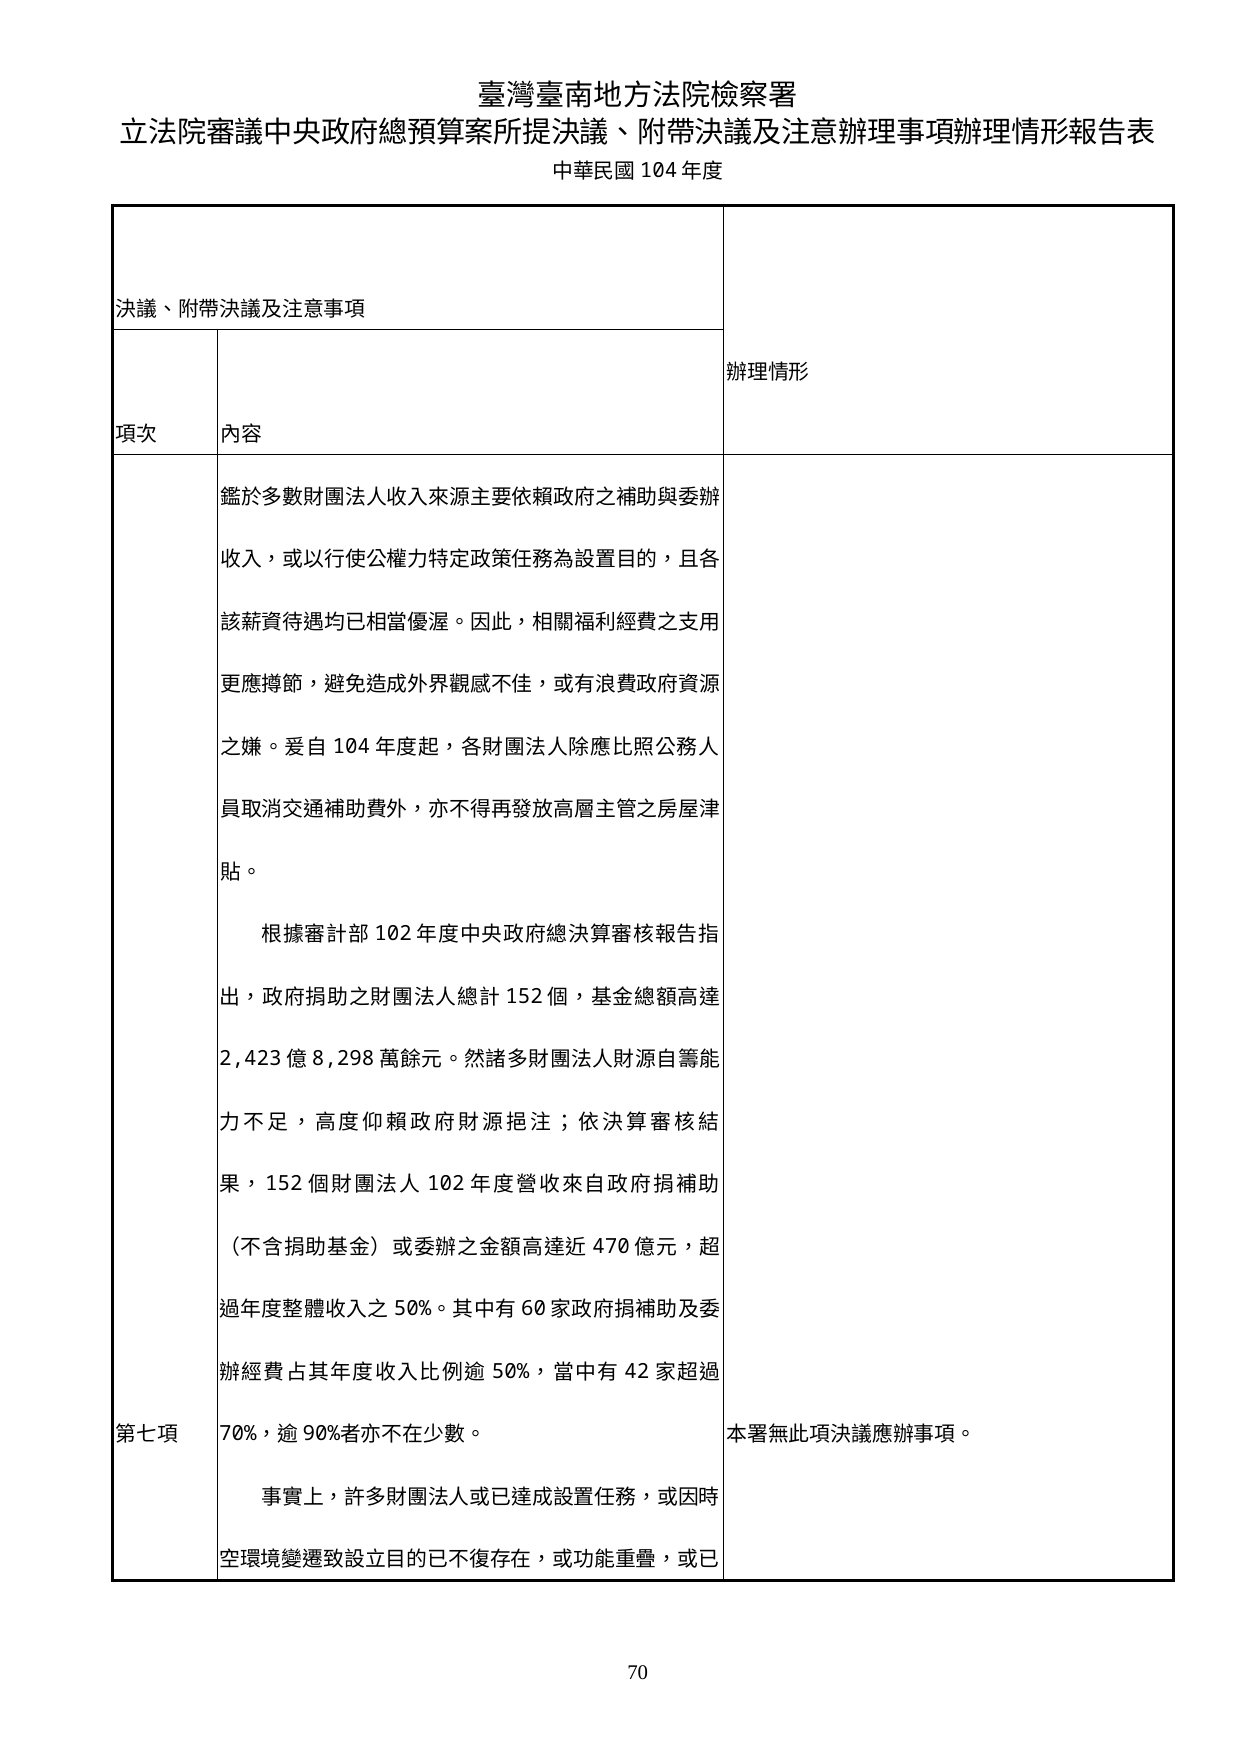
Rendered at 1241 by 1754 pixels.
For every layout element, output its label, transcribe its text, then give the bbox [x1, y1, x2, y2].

table_header 辦理情形 [724, 207, 1172, 453]
table_cell 本署無此項決議應辦事項。 [724, 455, 1172, 1578]
table_cell 104年度中央政府總預算案針對各機關及所屬統刪項目如下： 1.油料：統刪30%；另隨同減列交通部辦理離島載客船舶油價補貼0.07億元、公路總局辦理公共運輸油價補貼1.05億元。 2.大陸地區旅費：統刪10%。 3.委辦費：除人事行政總處、公務人力發展中心、中央選舉委員會及所屬、公務人員保障暨培訓委員會、警政署及所屬、外交部主管、教育部主管、法務部主管、勞工保險局、職業安全衛生署危險性機械及設備檢查與管理、動植物防疫檢疫局及所屬屠宰衛生檢查、畜禽藥物殘留檢測及檢疫偵測犬業務、衛生福利部落實長照十年計畫、推動長照服務體系及長照服務網業務相關預算、健全緊急醫療照護網絡、健全醫療衛生體系、醫事人力培育與訓練、推動身心障礙醫療復建網絡、社會救助業務、保護服務業務、規劃建立社會工作專業、推動性別暴力防治相關預算、食品藥物管理署科技發展工作及食品藥物管理業務相關預算、社會及家庭署辦理推展身心障礙者福利服務相關預算、文化部主管不刪；智慧財產局、工業局工業技術升級輔導計畫、標準檢驗局及所屬辦理國家度量衡標準實驗室整體運作與發展及民生化學計量標準計畫統刪1%外，其餘統刪10%，其中大陸委員會、考試院、營建署及所屬、消防署及所屬、入出國及移民署、建築研究所、國防部所屬、財政部、國庫署、交通部、中央氣象局、觀光局及所屬、運輸研究所、農業委員會、茶業改良場、疾病管制署、中央健康保險署、社會及家庭署、新竹科學工業園區管理局及所屬、中部科學工業園區管理局及所屬、保險局改以其他項目刪減替代，科目自行調整。 4.一般事務費：除中央研究院、人事行政總處及所屬、國立故宮博物院、中央選舉委員會及所屬、立法院主管、公務人員保障暨培訓委員會、國家文官學院及所屬、監察院、警政署及所屬、外交部主管、體育署、法務部主管、智慧財產局、工業局工業技術升級輔導計畫、勞工保險局、衛生福利部落實長照十年計畫、推動長照服務體系及長照服務網業務相關預算、健全緊急醫療照護網絡、健全醫療衛生體系、醫事人力培育與訓練、推動身心障礙醫療復建網絡、社會救助業務、保護服務業務、規劃建立社會工作專業、推動性別暴力防治相關預算、食品藥物管理署科技發展工作及食品藥物管理業務相關預算、中央健康保險署、社會及家庭署辦理推展身心障礙者福利服務相關預算、國軍退除役官兵輔導委員會聘用照顧服務員及護理人員相關預算不刪外，其餘統刪5%，其中總統府、國家發展委員會、國家通訊傳播委員會、公務人員退休撫卹基金監理委員會、營建署及所屬、消防署及所屬、空中勤務總隊、國防部所屬、賦稅署、臺北國稅局、高雄國稅局、北區國稅局及所屬、中區國稅局及所屬、南區國稅局及所屬、關務署及所屬、財政資訊中心、教育部、國家圖書館、國立公共資訊圖書館、國立教育廣播電臺、國立海洋科技博物館、中小企業處、交通部、民用航空局、中央氣象局、觀光局及所屬、運輸研究所、原子能委員會、放射性物料管理局、核能研究所、水土保持局、農業試驗所、林業試驗所、種苗改良繁殖場、桃園區農業改良場、花蓮區農業改良場、衛生福利部、社會及家庭署、環境檢驗所、環境保護人員訓練所、海岸巡防署主管、新竹科學工業園區管理局及所屬、證券期貨局改以其他項目刪減替代，科目自行調整。 5.軍事裝備設施、房屋建築、車輛及辦公器具、設施及機械設備養護費：除人事行政總處及所屬、國立故宮博物院、中央選舉委員會及所屬、立法院主管、公務人員保障暨培訓委員會、國家文官學院及所屬、監察院、警政署及所屬、中央警察大學設施及機械設備養護費、外交部駐外機構業務計畫、體育署、法務部主管、衛生福利部落實長照十年計畫、推動長照服務體系及長照服務網業務相關預算、保護服務業務相關預算、食品藥物管理署科技發展工作及食品藥物管理業務相關預算、海洋巡防總局艦艇歲修及機械儀器養護費不刪外，其餘統刪5%，其中國家安全會議、國史館臺灣文獻館、中央研究院、行政院、主計總處、國家發展委員會、考試院、公務人員退休撫卹基金監理委員會、內政部、營建署及所屬、消防署及所屬、入出國及移民署、國防部所屬、財政部、國庫署、賦稅署、臺北國稅局、高雄國稅局、北區國稅局及所屬、中區國稅局及所屬、南區國稅局及所屬、關務署及所屬、財政資訊中心、國家圖書館、國立公共資訊圖書館、國立教育廣播電臺、國立海洋科技博物館、交通部、民用航空局、中央氣象局、觀光局及所屬、運輸研究所、公路總局及所屬、原子能委員會、放射性物料管理局、農業委員會、水土保持局、林業試驗所、特有生物研究保育中心、漁業署及所屬、衛生福利部、疾病管制署、中央健康保險署、環境保護署、環境檢驗所、環境保護人員訓練所、海岸巡防署主管、新竹科學工業園區管理局及所屬改以其他項目刪減替代，科目自行調整。 6.國內旅費：除中央研究院、人事行政總處及所屬、國立故宮博物院、中央選舉委員會及所屬、公務人員保障暨培訓委員會、國家文官學院及所屬、監察院主管、警政署及所屬、體育署、法務部主管、工業局工業技術升級輔導計畫、衛生福利部落實長照十年計畫、推動長照服務體系及長照服務網業務相關預算、健全緊急醫療照護網絡、健全醫療衛生體系、醫事人力培育與訓練、推動身心障礙醫療復建網絡、社會救助業務、保護服務業務、規劃建立社會工作專業相關預算、食品藥物管理署科技發展工作及食品藥物管理業務相關預算、社會及家庭署辦理推展身心障礙者福利服務相關預算不刪外，其餘統刪5%，其中國史館臺灣文獻館、主計總處、國家發展委員會、考試院、內政部、營建署及所屬、消防署及所屬、役政署、入出國及移民署、空中勤務總隊、國防部所屬、賦稅署、臺北國稅局、高雄國稅局、北區國稅局及所屬、中區國稅局及所屬、南區國稅局及所屬、關務署及所屬、財政資訊中心、國家圖書館、國立公共資訊圖書館、國立教育廣播電臺、國立海洋科技博物館、交通部、中央氣象局、觀光局及所屬、運輸研究所、公路總局及所屬、原子能委員會、放射性物料管理局、農業委員會、水土保持局、衛生福利部、疾病管制署、社會及家庭署、環境保護署、環境檢驗所、環境保護人員訓練所、新竹科學工業園區管理局及所屬、檢查局、臺灣省政府改以其他項目刪減替代，科目自行調整。 7.國外旅費：除中央研究院、人事行政總處及所屬、國立故宮博物院、中央選舉委員會及所屬、立法院主管委員國會交流事務費、公務人員保障暨培訓委員會、國家文官學院及所屬、監察院、警政署及所屬、中央警察大學、外交部主管、體育署、法務部主管、衛生福利部落實長照十年計畫、推動長照服務體系及長照服務網業務相關預算、推動身心障礙醫療復建網絡、保護服務業務相關預算、食品藥物管理署科技發展工作及食品藥物管理業務相關預算、社會及家庭署辦理推展身心障礙者福利服務相關預算、文化部主管不刪外，其餘統刪5%，其中行政院、主計總處、國家發展委員會、檔案管理局、飛航安全調查委員會、客家委員會及所屬、考試院、銓敘部、公務人員退休撫卹基金監理委員會、公務人員退休撫卹基金管理委員會、審計部、內政部、營建署及所屬、消防署及所屬、役政署、入出國及移民署、建築研究所、空中勤務總隊、國防部所屬、財政部、國庫署、賦稅署、臺北國稅局、高雄國稅局、北區國稅局及所屬、中區國稅局及所屬、南區國稅局及所屬、財政資訊中心、教育部、國民及學前教育署、青年發展署、國家圖書館、國立公共資訊圖書館、國立教育廣播電臺、國家教育研究院、國立海洋科技博物館、工業局、標準檢驗局及所屬、智慧財產局、水利署及所屬、中央地質調查所、交通部、民用航空局、中央氣象局、觀光局及所屬、運輸研究所、公路總局及所屬、勞工保險局、勞動力發展署及所屬、職業安全衛生署、勞動及職業安全衛生研究所、僑務委員會、原子能委員會、輻射偵測中心、放射性物料管理局、核能研究所、農業委員會、林務局、水土保持局、農業試驗所、林業試驗所、水產試驗所、畜產試驗所、家畜衛生試驗所、特有生物研究保育中心、種苗改良繁殖場、高雄區農業改良場、漁業署及所屬、動植物防疫檢疫局及所屬、農糧署及所屬、衛生福利部、疾病管制署、中央健康保險署、社會及家庭署、環境檢驗所、環境保護人員訓練所、新竹科學工業園區管理局及所屬、中部科學工業園區管理局及所屬、南部科學工業園區管理局及所屬、檢查局、臺灣省政府、臺灣省諮議會、福建省政府改以其他項目刪減替代，科目自行調整。 8.出國教育訓練費：除中央研究院、人事行政總處及所屬、中央選舉委員會及所屬、公務人員保障暨培訓委員會、國家文官學院及所屬、警政署及所屬、外交部駐外機構業務計畫、法務部主管、食品藥物管理署科技發展工作及食品藥物管理業務相關預算、文化部主管不刪外，其餘統刪5%，其中主計總處、國家發展委員會、公平交易委員會、飛航安全調查委員會、消防署及所屬、空中勤務總隊、國防部所屬、財政部、關務署及所屬、交通部、中央氣象局、原子能委員會、核能研究所、農業委員會、農業試驗所、水產試驗所、畜產試驗所、家畜衛生試驗所、特有生物研究保育中心、種苗改良繁殖場、臺中區農業改良場、臺南區農業改良場、高雄區農業改良場、花蓮區農業改良場、衛生福利部、疾病管制署、環境保護署、檢查局改以其他項目刪減替代，科目自行調整。 9.設備及投資：除資產作價投資、中央研究院、人事行政總處及所屬、中央選舉委員會及所屬、立法院主管、公務人員保障暨培訓委員會基本行政維持、國家文官學院及所屬、監察院、審計部、警政署及所屬、中央警察大學房屋建築及設備費、外交部駐外機構業務計畫、購置駐外機構館舍計畫與汰換駐外機構公務車預算、法務部主管、勞工保險局、動植物防疫檢疫局高雄分局檢疫行政大樓興建工程、衛生福利部健全緊急醫療照護網絡、健全醫療衛生體系、醫事人力培育與訓練、社會救助業務、保護服務業務相關預算、食品藥物管理署科技發展工作及食品藥物管理業務相關預算、中央健康保險署、社會及家庭署辦理推展身心障礙者福利服務相關預算、海岸巡防署臺北港海巡基地、海洋巡防總局艦艇大修經費及強化海巡編裝發展方案不刪；科技部增撥國家科學技術發展基金統刪1%；文化部主管統刪3%；國立故宮博物院故宮南部院區籌建計畫統刪4%；教育部主管統刪7%外，其餘統刪8%，其中司法院、最高法院、最高行政法院、臺北高等行政法院、臺中高等行政法院、高雄高等行政法院、公務員懲戒委員會、法官學院、智慧財產法院、臺灣高等法院、臺灣高等法院臺中分院、臺灣高等法院臺南分院、臺灣高等法院高雄分院、臺灣高等法院花蓮分院、臺灣臺北地方法院、臺灣士林地方法院、臺灣新北地方法院、臺灣桃園地方法院、臺灣新竹地方法院、臺灣苗栗地方法院、臺灣臺中地方法院、臺灣南投地方法院、臺灣雲林地方法院、臺灣嘉義地方法院、臺灣高雄地方法院、臺灣屏東地方法院、臺灣臺東地方法院、臺灣花蓮地方法院、臺灣宜蘭地方法院、臺灣基隆地方法院、臺灣澎湖地方法院、臺灣高雄少年及家事法院、福建高等法院金門分院、福建金門地方法院、福建連江地方法院、考試院、公務人員退休撫卹基金監理委員會、內政部、役政署、國防部、財政部、賦稅署、臺北國稅局、高雄國稅局、北區國稅局及所屬、中區國稅局及所屬、南區國稅局及所屬、國有財產署及所屬、教育部、國民及學前教育署、國家圖書館、國立公共資訊圖書館、國立教育廣播電臺、國立海洋科技博物館、中央氣象局、觀光局及所屬、運輸研究所、公路總局及所屬、蒙藏委員會、農業委員會、家畜衛生試驗所、環境保護署、環境保護人員訓練所、海洋巡防總局、海岸巡防總局及所屬、金融監督管理委員會、銀行局、證券期貨局改以其他項目刪減替代，科目自行調整。 10.對國內團體之捐助與政府機關間之補助：除法律義務支出、中央研究院、警政署及所屬、外交部、教育部主管、法務部主管、勞工保險局、漁業署捐助各級漁會辦理臺灣地區各漁業通訊電臺營運輔導、衛生福利部捐助財團法人國家衛生研究院發展計畫、落實長照十年計畫、推動長照服務體系及長照服務網業務相關預算、社會救助業務、保護服務業務、健全緊急醫療照護網絡、健全醫療衛生體系、醫事人力培育與訓練、食品藥物管理署科技發展工作及食品藥物管理業務相關預算、中央健康保險署、社會及家庭署辦理長期照顧十年計畫及建置長期照顧服務體系暨推展身心障礙者福利服務相關預算、文化部主管、科技部對國家災害防救科技中心、財團法人國家實驗研究院與國家同步輻射研究中心之捐助不刪；經濟部科技預算、智慧財產局、工業局工業技術升級輔導計畫統刪1%外，其餘統刪5%，其中客家委員會及所屬、內政部、營建署及所屬、國防部所屬、交通部、觀光局及所屬、公路總局及所屬、核能研究所、桃園區農業改良場、動植物防疫檢疫局及所屬、環境保護署、新竹科學工業園區管理局及所屬改以其他項目刪減替代，科目自行調整。 11.對地方政府之補助：除法律義務支出、一般性補助款、教育部主管、法務部主管、衛生福利部落實長照十年計畫、推動長照服務體系及長照服務網業務相關預算、社會救助業務、健全緊急醫療照護網絡、食品藥物管理署科技發展工作及食品藥物管理業務相關預算、中央健康保險署、社會及家庭署辦理長期照顧十年計畫及建置長期照顧服務體系暨推展身心障礙者福利服務相關預算、文化部主管不刪外，其餘統刪5%，其中役政署、觀光局及所屬、動植物防疫檢疫局及所屬、衛生福利部改以其他項目刪減替代，科目自行調整。 12.人事費：除退休退職給付、人事行政總處退休公教人員年終慰問金調整準備、國立故宮博物院、中央選舉委員會及所屬、立法院主管（不含委員問政油料補助費）、公務人員保障暨培訓委員會、國家文官學院及所屬、監察院主管、警政署及所屬、外交部主管、體育署、法務部主管不刪；立法院主管委員問政油料補助費統刪30%外，其餘統刪1%，其中中央研究院、主計總處、公務人力發展中心、地方行政研習中心、檔案管理局、飛航安全調查委員會、公共工程委員會、司法院、最高法院、最高行政法院、臺北高等行政法院、臺中高等行政法院、高雄高等行政法院、公務員懲戒委員會、法官學院、智慧財產法院、臺灣高等法院、臺灣高等法院臺中分院、臺灣高等法院臺南分院、臺灣高等法院高雄分院、臺灣高等法院花蓮分院、臺灣臺北地方法院、臺灣士林地方法院、臺灣新北地方法院、臺灣桃園地方法院、臺灣新竹地方法院、臺灣苗栗地方法院、臺灣臺中地方法院、臺灣南投地方法院、臺灣彰化地方法院、臺灣雲林地方法院、臺灣嘉義地方法院、臺灣臺南地方法院、臺灣高雄地方法院、臺灣屏東地方法院、臺灣臺東地方法院、臺灣花蓮地方法院、臺灣宜蘭地方法院、臺灣基隆地方法院、臺灣澎湖地方法院、臺灣高雄少年及家事法院、福建高等法院金門分院、福建金門地方法院、福建連江地方法院、考試院、考選部、消防署及所屬、役政署、入出國及移民署、建築研究所、空中勤務總隊、國防部所屬、國庫署、臺北國稅局、高雄國稅局、北區國稅局及所屬、中區國稅局及所屬、南區國稅局及所屬、國有財產署及所屬、國家圖書館、國立公共資訊圖書館、國立教育廣播電臺、國立海洋科技博物館、水利署及所屬、中央地質調查所、交通部、民用航空局、中央氣象局、觀光局及所屬、運輸研究所、公路總局及所屬、勞動及職業安全衛生研究所、林務局、水土保持局、畜產試驗所、家畜衛生試驗所、茶業改良場、種苗改良繁殖場、桃園區農業改良場、臺南區農業改良場、環境保護署、環境檢驗所、環境保護人員訓練所、海岸巡防署主管、證券期貨局改以其他項目刪減替代，科目自行調整。 13.國庫署「國債付息」減列2 億元。 近來國際原油價格持續重挫，國內汽、柴油價格亦不斷下跌；日前中油再度宣布自2015年1月12日起調降各式汽、柴油價格，其中95無鉛調降為每公升24.6元，較編製104年度中央政府總預算案時按每公升35.1元編列，已有大幅差距；爰予減列104年度中央政府各機關油料費30%；另年度預算執行中，若遇油價大幅波動，則在油料用量之共同標準範圍內，各機關應依以下原則辦理，主計總處並應追蹤控管執行情形： 1.油價下跌時，按實際油價覈實列支，結餘部分並不得移為他用。 2.油價大幅上漲，致所須經費不足時，得以各機關第一預備金支應；若嚴重不敷，得申請動支第二預備金。 針對104年度中央政府總預算中有關「自由經濟示範區」相關預算共計編列75億9,945萬5,000元，包括：國家發展委員會編列1,670萬元、經濟部智慧財產局編列20萬元、行政院農業委員會編列3億8,573萬元、衛生福利部編列1億4,600萬元、經濟特別收入基金1,000萬元、桃園國際機場股份有限公司6,400萬元、臺灣港務股份有限公司34億3,715萬1,000元、航港建設基金35億3,477萬4,000元、農業特別收入基金490萬元。 經查，「自由經濟示範區規劃方案」於102年8月啟動第1階段推動計畫，自貿港區為自由經濟示範區第1階段之核心，惟推動效益卻未如預期，無法彌補我國港埠整體進出口貨物流失量，且入駐港區事業數及進用員工人數未見成長，此外，再以我國自由貿易港區歷年來入駐港區事業家數及進用員工人數觀之，推行自由貿易示範區計畫後，入駐港區事業數及進用員工人數亦未見明顯成長；另示範區104年度關鍵績效指標考核面向不足，且跨機關間衡量標準不一，有欠妥適。 另，有鑑於「自由經濟示範區規劃方案」尚未三讀通過，各部會即逕自編列該預算執行計畫，實有未當。事實上，就政府不斷宣傳國際的案例：韓國仁川自經區言之，現已證明也將面臨推動困難之困境，事實上，由於外國人移住率過低、招商不易、無法吸引國外資金流入，以及對本國企業限制過多等因素，近年來韓國各界對仁川自經區的發展狀況，出現了諸多的批判。而面對中國上海自貿區實施一年來發現，其光環不但嚴重消退，實施成效更是完全不如預期，但台灣卻為了企圖與中國對接，不斷以此推銷台灣自經區的設立優勢，用錯誤的觀念及手段，實難以帶動台灣經濟升級，更無法為台灣悶經濟注入新的成長動力，且因示範區特別條例尚未審議通過。準此，除交通部自由港區等海空港建設、國家發展委員會、經濟部、衛生福利部及行政院農業委員會等既有不涉及落實自由經濟示範區特別條例相關預算得編列執行外，其餘不得編列。 鑑於多數財團法人收入來源主要依賴政府之補助與委辦收入，或以行使公權力特定政策任務為設置目的，且各該薪資待遇均已相當優渥。因此，相關福利經費之支用更應撙節，避免造成外界觀感不佳，或有浪費政府資源之嫌。爰自104年度起，各財團法人除應比照公務人員取消交通補助費外，亦不得再發放高層主管之房屋津貼。 根據審計部102年度中央政府總決算審核報告指出，政府捐助之財團法人總計152個，基金總額高達2,423億8,298萬餘元。然諸多財團法人財源自籌能力不足，高度仰賴政府財源挹注；依決算審核結果，152個財團法人102年度營收來自政府捐補助（不含捐助基金）或委辦之金額高達近470億元，超過年度整體收入之50%。其中有60家政府捐補助及委辦經費占其年度收入比例逾50%，當中有42家超過70%，逾90%者亦不在少數。 事實上，許多財團法人或已達成設置任務，或因時空環境變遷致設立目的已不復存在，或功能重疊，或已不具實質效益……，本院審查102年度中央政府總預算案時決議：「……要求各該主管機關於6個月內針對所捐助財團法人之設置目的、工作計畫、經費運用、財務狀況、營運績效等，以及任務已達成、設立目的已不復存在或已無營運實益等之財團法人，應向立法院提出評估報告及退場計畫。」，惟迄今僅見公設財團法人不斷設置，卻未見有退場或整併者；長此以往，不僅浪費行政資源，更將形成政府財政負擔。 爰此，104年度中央政府各機關（含營業及非營業基金）應就所主管財團法人設置任務已達成、或設立目的已不復存在、或已無營運實益、或績效不彰、或性質或業務相近者，提出具體之退場或整併計畫及時程，並向立法院各該委員會報告。 公教人員保險法中訂有「眷屬喪葬津貼（最高3個月薪俸額）」，而全國軍公教員工待遇支給要點中，亦列有眷屬死亡之「喪葬補助（最高5個月薪俸額）」之生活津貼，惟該「生活津貼」之規定，並未有法源依據。 公教人員保險既已有眷屬喪葬給付，實已不須再另行由政府預算編列所謂「喪葬補助」，且補助標準還過於保險給付。其他社會保險，如「勞工保險」，亦係將眷屬死亡之喪葬津貼列入保險給付項目，而未有其他政府補助。基於該「喪葬補助」生活津貼係無償性之補助，與保險給付係立基於「保費」之交付而生之補償不同，不應以「月俸」作為補助標準，況月俸愈高者，反而獲得政府愈多之補助，亦有違常理；現行軍公教人員喪葬補助以事實發生當月之薪俸額做為補助基準尚有斟酌空間，建請行政院於6個月內檢討研議其合理性。 根據行政院主計總處訂定之「用途別預算科目分類定義及計列標準表」第一點規定「各機關應詳實按照所管費用性質，就用途別預算科目定義範圍，確定各項費用應歸屬之科目」。惟查部分機關或對定義範圍未盡清楚，或有明知卻仍未照規定歸類之蓄意，例如，明知須列為委辦費，卻以委辦費每年均會被立法院統刪為由，將相關經費改列為「一般事務費」；或明知實際用途為補助，須於預算書中表列，並於機關網站上揭露，卻以「分攤」經費為由改列為「一般事務費」，逃避監督。爰要求行政院應通令各機關單位確實依照所訂標準編製預算，主計單位並應盡預算編審之責，確實審核；日後經查出有未依規定編製預算者，機關單位首長、相關人員應予懲處。 由於各界對於政府部門帶頭使用派遣人力多所撻伐，行政院於99年即鼓勵行政部門辦理勞務採購時，應優先評估以勞務承攬方式辦理；但從行政院各部會及所屬進用之承攬人力的工作內容觀之，多數工作要派機構仍須直接行使指揮監督權，而各部會卻為配合行政院降低派遣勞工人數之要求，特意忽略派遣與承攬之差別，導致派遣人力人數雖然降低，但勞務承攬卻不斷增加之怪象。 經查，依民法規定：承攬謂當事人約定，一方為他方完成一定之工作，他方俟工作完成，給付報酬之契約，在承攬業者依承攬契約而指派所屬勞工（擔任履行輔助人）至定作人處提供勞務之場合；勞動承攬外觀上似乎與勞動派遣相近，但二者間主要差異在於：承攬業者並未將指揮監督權讓與定作人，而勞動派遣部分，要派機構則可直接指揮監督使用派遣勞工。 勞動部為勞政最高主管機關，未明確定義派遣及承攬造成各界多有誤解，已屬失職；而行政院對勞務承攬不斷增加之怪象，非但視而不見，且昧於事實，放任各部會將應運用勞動派遣人力之事項，任意以勞動勞務承攬為之，尤屬不該。 爰要求行政院應： 1.責成勞動部明確定義勞動派遣與勞務承攬，並提出相關檢討報告及改善計畫與具體實施期程。 2.責成勞動部會同人事行政總處，訂定「行政院運用勞動派遣及勞務承攬之應行注意事項」。 3.於104年度起逐步要求各部會通盤檢討勞務採購時勞動派遣及勞務承攬人力運用之需求。 4.依勞動部之定義，於105年度起中央政府總預算書內明列勞動派遣及勞務承攬人力實際運用情況。 依據職業安全衛生法第6條第1項第14款明文規定，雇主應針對防止為採取充足通風、採光、照明、保溫或防濕等引起之危害，提供勞工必要的安全衛生設備及措施。同法第26條亦規定，事業單位以其事業之全部或一部分交付承攬時，應於事先告知該承攬人有關事業工作環境、危害因素既本法及有關安全衛生規定應採取之措施。 查承攬立法院院區清潔廠商第一社會福利基金會卻只提供員工短袖制服，即便寒流低溫特報，員工在戶外低氣溫環境工作只能自行添加薄長袖衣物於短袖衣服內，與其他在院區內行走身著保暖外套其他人員相較保暖性不足。顯然，立法院與基金會要求員工於低氣溫戶外工作，基金會未提供任何禦寒保護措施，立法院也未善盡告知督促之責任。 次查政府採購網統計資訊，第一社會福利基金會亦承攬多家公家機關清潔勞務採購案，包含監察院、科技部、高速公路局北區工程處、衛生福利部國民健康署等等中央政府機關單位。 為避免基層勞工因工作遭逢職業傷病，政府機關應依職業安全衛生法，善盡事業單位督促承攬商符合相關法令之責任，爰要求各政府機關應優先督促清潔勞務承攬商針對戶外工作之員工提供防風保暖之制服。 行政院消費者保護委員會自101年被前行政院長江宜樺降級為行政院消費者保護處後，功能不彰，未能確實保護消費者，在歷次食安風暴中，也未能發揮領頭羊角色保護消費者權益、提出團體訴訟，顯見當初行政院組改決策之不當。尤其現行產業類別多元、消費項目與爭議更是日新月異，消費者保護法裡的定型化契約範本早已不符時代所需，許多民眾根本不知道消費者保護法能申訴及調解消費爭議，遠不如媒體的爆料專線。爰要求行政院應強化消費者保護處職能，並與食安辦公室定期溝通協調，定期就特定產品稽查，以維護消費者權益。 行政院各部會每年皆編列龐大數額之捐、補助費，有的部會之捐、補助費幾乎占其整體預算九成。其中有為數不少的捐、補助費，係對團體及私人補助，惟如此龐大金額之預算，許多部會及所屬卻未於官方網站設有專區，致民眾及團體無法簡便查詢到所需之申請捐、補助費規定，而經常錯失申請時機，甚或因不知有相關捐、補助費，致使本身權益受損。為便利人民共享及公平利用政府資訊，保障民眾知的權利，爰要求行政院及所屬應要求各部會應將「申請捐、補助費用之相關辦法」列入網頁「政府資訊公開」專區內，以利民眾查閱。 行政院於93年為建立公報制度，統一刊載行政院及所屬各機關涉及人民權益之法令等重要事項，以達政府資訊主動公開及保障人民權益之目的，特發行「行政院公報」，並建置「行政院公報資訊網」。惟查該網站部分法規命令、行政規則等修正發布之資訊，並未檢附條文總說明及對照表，人民難以得知政府機關修正之理由與必要性。爰要求行政院公報未來刊載法規，應一併檢附條文總說明及對照表，以便利人民共享及公平利用政府資訊，保障人民知的權利，增進人民對公共事務之瞭解、信賴及監督，並促進民主參與。 為避免濫用政府預算播送形象廣告違反行政中立原則並影響選舉公平，總統副總統任期屆滿前一年內，政府政令宣導廣告應限於社會治安維護、交通秩序疏導、災害防救、傳染病防治、環境保護、節約能源或新法令及政策實施等之宣導廣告，不得播送其他政治性宣導廣告。鑑於原住民族及離島等地區因地理環境特殊，受限於交通不便，醫療資源及健康照護服務相較台灣本島，普遍有不充足與不完善之情形。為使該等地區民眾獲得平等之完善醫療與照顧，104年度中央政府總預算案中有關「原住民族及離島地區醫療、照護、保健相關服務所需及資源建置之相關預算」，請行政院責成主計總處及相關機關覈實配賦額度。 有鑑於臺大醫院兒童醫院已於103年8月1日正式開幕，肩負國家社會大眾之深刻期望，基於兒童是國家未來的重要棟樑，其健康代表著國家未來的競爭力，惟面對少子化問題日益嚴重的台灣，兒童健康問題卻仍未受到政府高度重視。基此，為落實臺大醫院兒童醫院提供國家級兒童醫療服務、研究及教學之任務，特建請教育部與衛生福利部自104年度起，應於業務計畫中，匡列預算納入兒童醫學相關研究主題（例如：一般兒科教學研究、兒童急診教學研究、兒童不當對待（虐待）教學研究、兒童健康褔祉指標教學研究、兒童社區醫學教學研究、青少年醫學教學研究……等等相關研究），並提撥一定比例預算、專款專用做為兒童醫院之臨床教學研究用途，以培養我國兒童醫療與保健人才、照顧轉診難症兒童，及增進我國兒童健康及福祉，並提高我國兒童醫療照顧水準，落實臺大醫院兒童醫院捍衛國家兒童健康之使命。 中華民國104年度中央政府總預算案，有關公務部分各單位預算之審查，歲入、歲出之各款、項、目涉及附屬單位預算營業及非營業部分（如營業盈餘或作業賸餘繳庫等項目），審查報告本應予「暫照列，俟附屬單位預算審議確定，再行調整。」惟倘委員會在審查時，已就該部分預算作成實質上之增刪調整或相關決議，審查總報告仍應尊重委員會審查結果，並予照列。 台灣糖業股份有限公司、台灣中油股份有限公司、台灣電力股份有限公司、台灣自來水股份有限公司四家公司100年度經營績效獎金適用96年修正之「經濟部所屬事業經營績效獎金實施要點」辦理。 附屬單位預算涉及本署應辦部分 通案決議部分 經查「政府資訊公開法」第七條規定，略以：下列政府資訊，除依第十八條規定限制公開或不予提供者外，應主動公開……五、施政計畫、業務統計及研究報告。……前項第五款所稱研究報告，指由政府機關編列預算委託專家、學者進行之報告或派赴國外從事考察、進修、研究或實習人員所提出之報告。 又查，本院審查96年度中央政府總預算案通過之通案決議：(八)自96年度起，中央各行政單位應依「政府資訊公開法」第七條規定，應將預算及決算書、由政府編列預算所完成之研究報告等在網上公布，供全民查閱、(十)鑑於政府資訊公開法已於民國94年12月28日公布施行，各政府機關均應主動公開其行政資訊，爰建議於各機關之入口網站增加「政府資訊公開」之單一窗口，使政府資訊更為公開透明，讓民眾更方便參與政府之政策。而行政院及所屬各機關每年度皆編列龐大預算，委託相關研究單位進行研究計畫，但其中卻有極多研究結果並未主動公開，且常以政府資訊公開法第十八條規定為由，限制公開甚至不予提供，但此種作法，恐將影響民眾查詢之便利性，且有政府部門刻意製造民眾參與政府政策之障礙之嫌。綜上，爰要求行政院及所屬各機關： 1.限制公開甚至不予提供之委託研究計畫，應將不適合公開之部分去除後，仍應於官網之政府資訊公開。 2.應針對研究報告進行盤點，且日後應依相關法規及立法院決議主動公開。 分組審查決議部分 法務部鑑於人道，對陳前總統水扁成立醫療鑑定小組，是否可以保外就醫，我們希望基於人道精神，對凡是現在監獄服刑之受刑人如患有重疾者，應一體適用，從寬認定保外就醫。 「法務部矯正機關作業基金收支保管及運用辦法」第5條規定：「本基金之用途如下：(1)擴充及改良各項作業設備之支出。(2)銷貨、勞務成本之支出。(3)收容人因作業發生傷病、死亡之慰問金。(4)依法提撥補助、獎勵之支出。(5)收容人技能訓練之支出。(6)補助收容人及其家屬醫療、教育及生活照顧之支出。(7)補助犯罪被害人及其家屬醫療、教育及生活照顧之支出。(8)管理及總務支出。(9)其他有關支出。」其中，有關改善收容人醫療、生活設施及技訓設備、補助收容人疾病醫療費用，以及收容人沐浴及炊場所需燃料等經費，應回歸法務部矯正署公務預算，不應再於該基金編列之。爰建請法務部應儘速研議修正「法務部矯正機關作業基金收支保管及運用辦法」。 二、分組審查決議部分： 行政院主管涉及本署應辦部分 妥善運用預算法第4條所列之非營業特種基金，有助於提升行政效率、提供特定政事穩固的財務規模與衡平不同社會價值。惟我國非營業特種基金數目繁多，非但未配合中央政府組織改造予以檢討，其收支更時有違反預算法或替代普通基金而形成所屬機關「小金庫」等情事。矧非營業特種基金之舉借，近年對我國財政紀律產生嚴重影響。爰要求行政院於1個月內，要求各部會檢討所屬非營業特種基金之必要性，並於提送105年中央政府總預算時，說明非營業特種基金整併成果及規劃。 鑑於台灣市場資訊規模遠遜於國外，而國外軟體經常以適合其國內發展之軟體直接套用於國外購買者，並未能實際符合我國實際需求，殷鑑於此，政府應積極獎勵國內軟體業的發展，制定相關方案；目前僅有經濟部為了扶植協助國內軟體產業免於國際大廠的扼殺，已於2014年8月成立軟體採購平台，目的是要讓國內軟體業能在面對國際廠商時有更多的條件可以有平等交流的空間與機會；鑑於國內軟體產業面臨的環境較為惡劣，以及資安軟體產品事涉防護國家安全性質，行政機關在購買資安通訊產品時，應優先採購國內產品，以扶植國內軟體產業之發展，利於提升企業競爭力，也能鼓勵優秀人才留在國內。 司法及法制委員會歲入涉及本署應辦部分 104年度各地方法院檢察署（以下簡稱各地檢署）於「罰款及賠償收入─沒入及沒收財物」科目下，編列緩起訴處分金計13億2,257萬7,000元及認罪協商判決金計3,395萬6,000元，合計13億5,653萬3,000元。經查，104年度所編列緩起訴處分金及認罪協商判決金收入，均低於先前年度實際收入金額，考量近年來該等指定支付金額呈逐年成長趨勢，104年度所編相關收入預算數顯有偏低之虞，應確實依刑事訴訟法規定辦理。 依據103年6月4日修正公布之刑事訴訟法相關規定，緩起訴處分金及認罪協商判決金之全部收支，應納入政府預算體系，該等收入應全數由各地檢署編列歲入預算繳庫。然各地檢署於104年度「罰款及賠償收入─沒入及沒收財務」編列之緩起訴處分金及認罪協商判決金相關收入預算數總計13億5,653萬3,000元，雖已高於102年度決算數及103年度法定預算數；惟以歷年來緩起訴處分金及認罪協商判決金指定支付國庫、公益團體、地方自治團體之總金額觀之（如下表），該等指定支付金額已由96年度之9億1,785萬元，逐年成長至101年度之17億6,528萬元、102年度之18億8,945萬元，除每年度成長率介於3%至37%之間外，自100年度起，每年更呈數億元之增加趨勢。顯見104年度相關收入預算有低估之嫌，爰要求各地方法院檢察署應予檢討改進。 96至102年度緩起訴處分金及認罪協商判決金指定支付金額一覽表 單位：新臺幣千元 據財政部國有財產署提供之資料，截至103年6月底止，法務部及所屬機關經管宿舍共計4,005戶，其中低度利用戶數727戶，比重近二成；且依法務部統計資料，截至102年底止，法務部及所屬機關經管宿舍共計3,966戶，包含首長宿舍32戶、多房間及單房間職務宿舍各2,213戶及1,418戶、眷屬宿舍303戶，其中空置待借用宿舍為首長宿舍7戶、多房間及單房間職務宿舍分別為490戶及330戶，共計827戶仍空置待借用，比重逾二成，足見未能妥適運用宿舍資源。且法務部主管之104年度預算案編列宿舍修繕費894萬3,000元，以及租賃房舍181戶之租金預算5,180萬5,000元，可知104年度宿舍修繕費及宿舍租金共需6,074萬8,000元，對照宿舍管理費歲入預算僅編列757萬9,000元，亦有欠合理。爰此，要求法務部及所屬應檢討現行收取宿舍管理費偏低不足以支應宿舍修繕費之情況，並強化宿舍資源之有效運用，以節省國庫支出。 法務部主管「其他收入─雜項收入─其他雜項收入」科目下，編列借用宿舍者扣回房屋津貼1,905萬4,000元及宿舍管理費757萬9,000元，合計2,663萬3,000元。惟查，法務部及所屬機關經管宿舍中，有近二成低度利用及不乏空置待借用情事，且收取宿舍管理費偏低，已不敷支應宿舍修繕費，加以尚有部分檢察機關另編列預算支應檢察官職務宿舍租金，實有欠當，應檢討收費標準及閒置待用宿舍之運用。 法務部主管 法務部各檢察署第2目「檢察業務」合計5億9,650萬6,000元，凍結十分之一，並就以下5項提案理由，向立法院司法及法制委員會報告並經同意後，始得動支。 1.長久以來，民眾對法官與檢察官處理案件之公平公正性觀感不佳，依據國立中正大學犯罪研究中心103年上半年度全國民眾犯罪被害暨政府維護治安施政滿意度調查，針對「民眾對檢察官審理案件公平公正性的觀感」之調查結果，103年上半年度對於檢察官「不相信」及「完全不相信」的比例雖較102年的76.7%略有降低，但仍高達71%，對於本委員會一再要求法務部檢討民眾對於檢察官濫權起訴、問案態度偏頗、特定偏見等情形之改善顯然未積極督導各檢察署落實執行。俟法務部提出具體改善措施之專案報告再決定動支。 2.我國檢察官與法官固然均具有應中立客觀以發現真實、保障人權之義務，然刑事訴訟制度歷經十餘年之修正，已更明顯的朝向當事人進行方向發展，且檢察官仍帶有一定程度之行政官色彩，受檢察一體之拘束，審檢角色差距將日漸擴大。 現行制度下，檢察署組織依附於《法院組織法》，而檢察官人事制度準用《法官法》。而法曹養成亦有「審檢不分訓」、注重期別等問題；另外，檢察系統獨特之檢察一體亦需搭配書面指揮制度，始可明確達到基層檢察官與具指揮監督權之長官權責相符。為進一步落實審檢分立原則，並確立檢察官職權行使之依據及其定位，法務部實有必要儘速研擬《檢察署組織法》及《檢察官法》。 爰請法務部提出《檢察署組織法》及《檢察官法》草案是否可行之評估報告，並就《法院組織法》第92條明定之「書面指揮制度」具體執行情況提出說明及統計數據，向立法院司法及法制委員會及提案委員報告經同意後，始得動支。 3.鑑於近年來檢察官濫行起訴、上訴、限制人身自由等問題漸受重視，監察院公布之監察成果，多次指出檢警多項重大瑕疵，包括破壞案發現場、刑求逼供、疲勞訊問、疏未蒐集及隱匿重要證據、未遵守標準作業程序，及刑事訴訟法第2條「於被告有利不利之情形均應注意」之規範等，不但影響司法信譽，更嚴重侵害人民權益。 又立法院司法及法制委員會曾多次通過提案，要求法務部研擬檢察官濫行起、上訴之具體行政管考或其他措施，迄今均無下文；法務部雖聲稱將了解各該起、上訴情形，卻又僅以「法律見解不一」一語帶過，無異於認為檢察官起、上訴被法院駁回，全部都是法院的問題，不需設計內部管控機制。監察院多次指出檢察官辦案未依照標準作業流程、隱匿證據等問題，顯見法務部對上述濫權或疏失情形，並不重視。 爰請法務部針對檢察官濫用起訴、上訴、不起訴及強制處分等裁量權之情形，歸納類型並建立判斷標準及具體之究責、管考措施，並向立法院司法及法制委員會及提案委員報告經同意後，始得動支。 4.101年法務部成立「逐步廢除死刑研究推動小組」，並於新聞稿中肯認廢除死刑是法務部終極目標，雖因社會尚未達成共識而未推行相關法案，但揭示小組成立目的係就廢除死刑議題凝聚民意共識、消弭民眾疑慮並進而研擬規劃配套措施及死刑替代方案。又法務部早在96年即已委託中研院做成「廢除死刑暨替代方案之研究」報告，卻未見有任何進一步的政策研擬及制訂，甚為可惜。 爰請法務部就前揭各項問題規劃政策推動方向及提出具體措施，並向立法院司法及法制委員會及提案委員報告，經同意後，始得動支。 5.最高法院檢察署104年度歲出預算第2目「檢察業務」項下編列5,965萬6,000元，預期發揮檢察功能，達到除奸發伏，確保人民權益及社會安寧。惟經查，台灣司法錯／誤判之情況頻仍，打擊民眾對司法信心，並損害人民基本法益。依《刑事訴訟法》第2條規定，實施刑事訴訟程序之公務員，就該管案件，應於被告有利及不利之情形，一律注意；再依同法第427條，檢察官得為受判決人之利益聲請再審。因此，如何確保每一位遭司法定罪之被告確屬有罪，不讓無辜被告冤枉入獄，亦是檢察官之職責所在。 近來科技日新月異，隨著DNA鑑定技術之進步，有越來越多無辜被告重獲平反，國外也陸續開始由官方建立刑事案件覆審機制，找出誤判案件，為被告爭取平反。以美國費城為例，美國費城檢察署即於今年4月成立專案小組，專司調查可能誤判的案件，並展開定罪後救濟。紐約郡檢察署、達拉斯郡檢察署等，也成立Conviction Integrity Unit（完善定罪小組）調查可能遭誤判的確定案件，以維持刑事體系之正當性，區分真正罪犯並讓無辜者獲得平反。 反觀我國，江國慶案、蘇建和案等三人、陳龍綺案等冤案得以平反，均係在民間團體之集結協助下經歷十餘年之奮鬥，始能盼得遲來的正義，而仍有不知其數之無辜被告申冤無門。為確保司法正義之實現，不讓無辜被告求助無門，我國檢察體系實有必要引進國外經驗，建立前述公正客觀的刑事案件覆審機制，調查探究冤獄誤判背後所造成之原因，並尋找能有效改善錯誤定罪的補救途徑以及預防對策。 爰請法務部成立「刑事案件覆審小組」並研擬具體覆審標準，向立法院司法及法制委員會報告及提案委員報告，經同意後，始得動支。 立法院決議獎金之發放「應以法律明定」，法務部及所屬機關編有獎勵工作人員之「其他業務獎金」部分，請人事行政總處及銓敘部儘速研擬提出獎金法制化之法案，送立法院審議。 法務部主管104年度編列查緝毒品、毒品犯罪防制、毒品危害防制等業務所需經費及差旅費計4,271萬3,000元，鑑於我國毒品犯罪人數高居各類罪名之首位，且毒品成癮性高，不易根治，隨著時間推移，毒品犯罪人數增加，而目前毒品犯罪有8成集中於24歲至49歲之青壯年，一旦毒品犯罪年齡下降，將影響國人健康、社會安定及下一代之成長。爰此，要求法務部調查局與各地檢署應積極進行毒品犯罪之查緝活動，截斷毒品來源，以有效遏阻防範國內毒品犯罪。 [218, 455, 723, 1578]
table_cell 第二項 第三項 第四項 第五項 第六項 第七項 第八項 第九項 第十項 第十一項 第十二項 第十三項 第十四項 第十五項 第十六項 第十七項 第十八項 第八項 第三項 第五項 第十七項 第二十四項 第一項 第二項 第三項 第四項 第一項 第二項 第三項 [114, 455, 217, 1578]
table_cell 項次 [114, 330, 217, 453]
table_header 決議、附帶決議及注意事項 [114, 207, 723, 328]
table_cell 內容 [218, 330, 723, 453]
